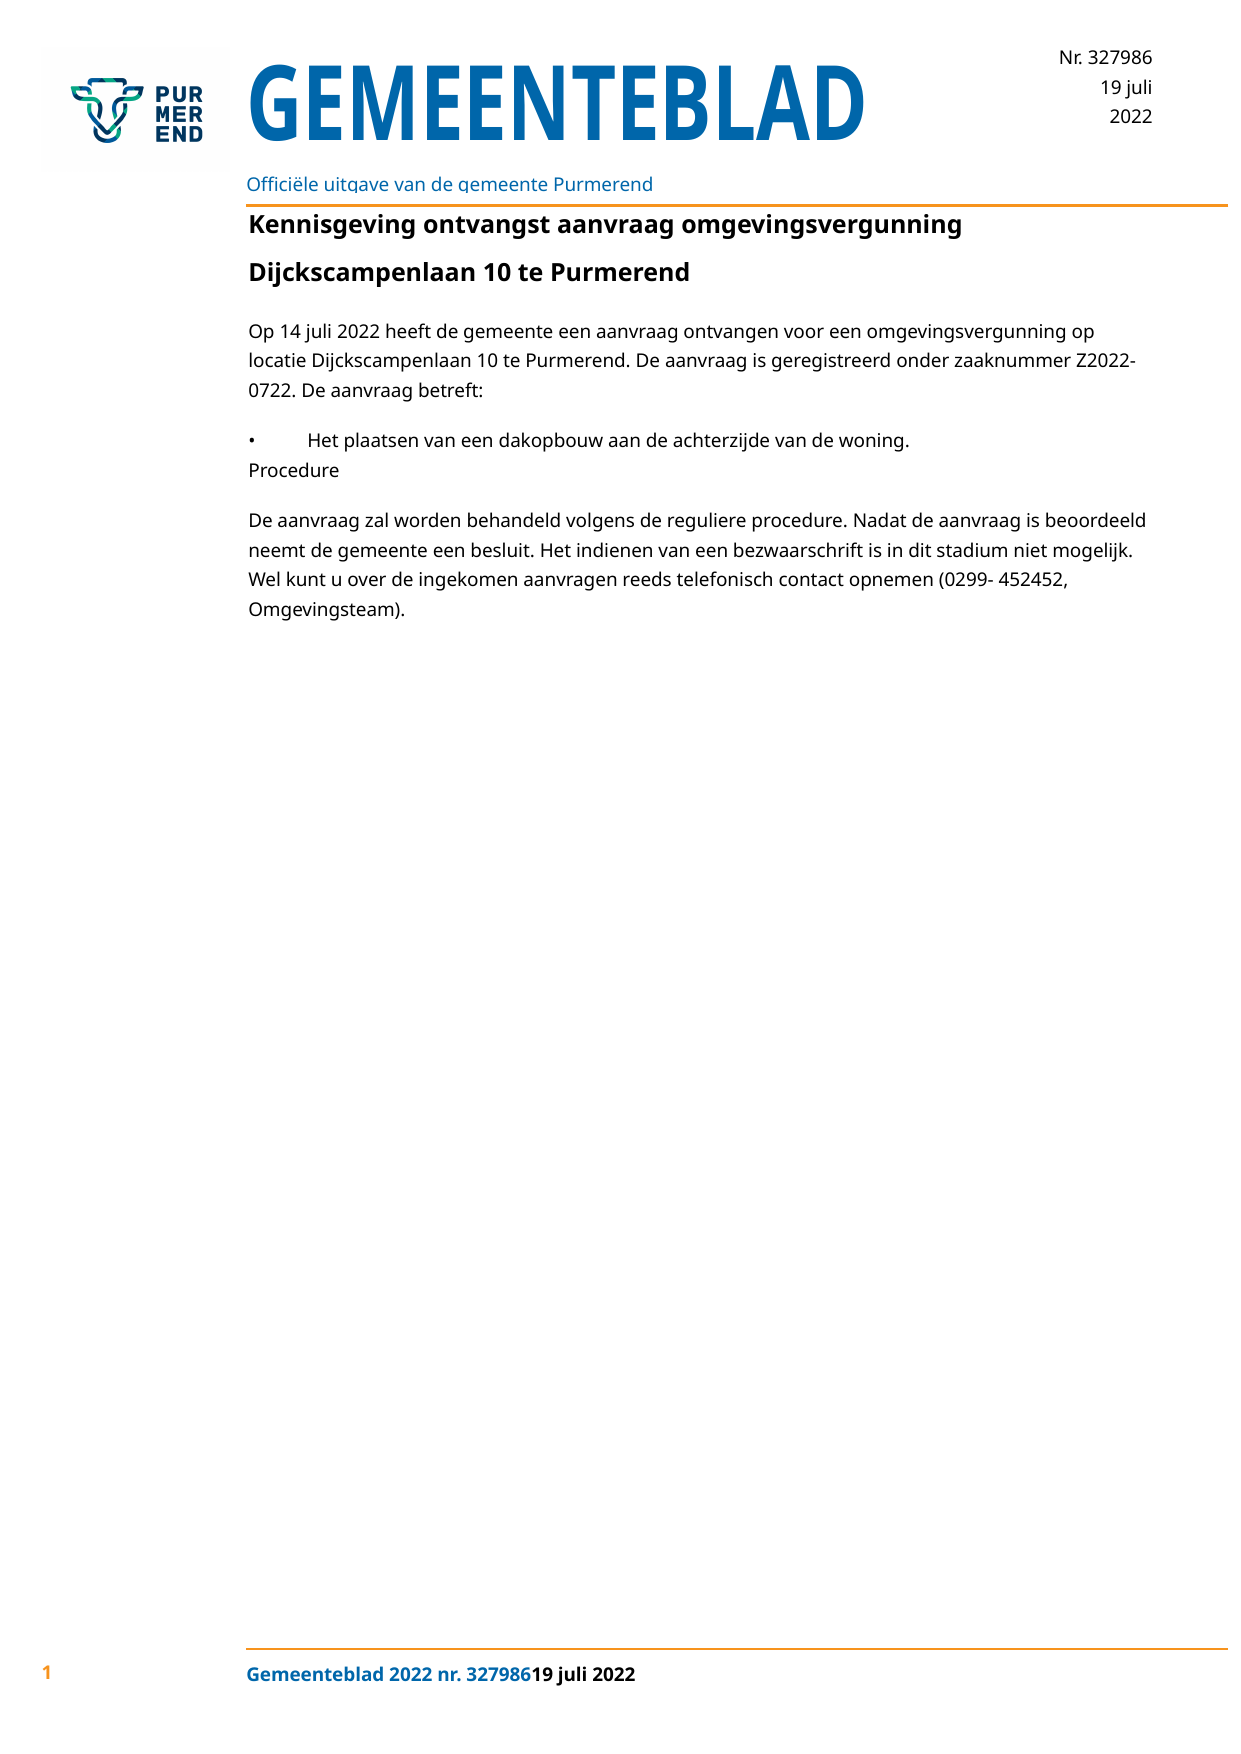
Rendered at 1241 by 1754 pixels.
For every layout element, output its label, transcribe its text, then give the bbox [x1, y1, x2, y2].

text Kennisgeving ontvangst aanvraag omgevingsvergunning Dijckscampenlaan 10 te Purmerend [248, 207, 1152, 288]
text Op 14 juli 2022 heeft de gemeente een aanvraag ontvangen voor een omgevingsvergunning op locatie Dijckscampenlaan 10 te Purmerend. De aanvraag is geregistreerd onder zaaknummer Z2022-0722. De aanvraag betreft: [248, 318, 1152, 403]
picture [41, 47, 231, 172]
text Procedure [248, 457, 1152, 483]
list Het plaatsen van een dakopbouw aan de achterzijde van de woning. [248, 427, 1152, 453]
text De aanvraag zal worden behandeld volgens de reguliere procedure. Nadat de aanvraag is beoordeeld neemt de gemeente een besluit. Het indienen van een bezwaarschrift is in dit stadium niet mogelijk. Wel kunt u over de ingekomen aanvragen reeds telefonisch contact opnemen (0299- 452452, Omgevingsteam). [248, 507, 1152, 622]
